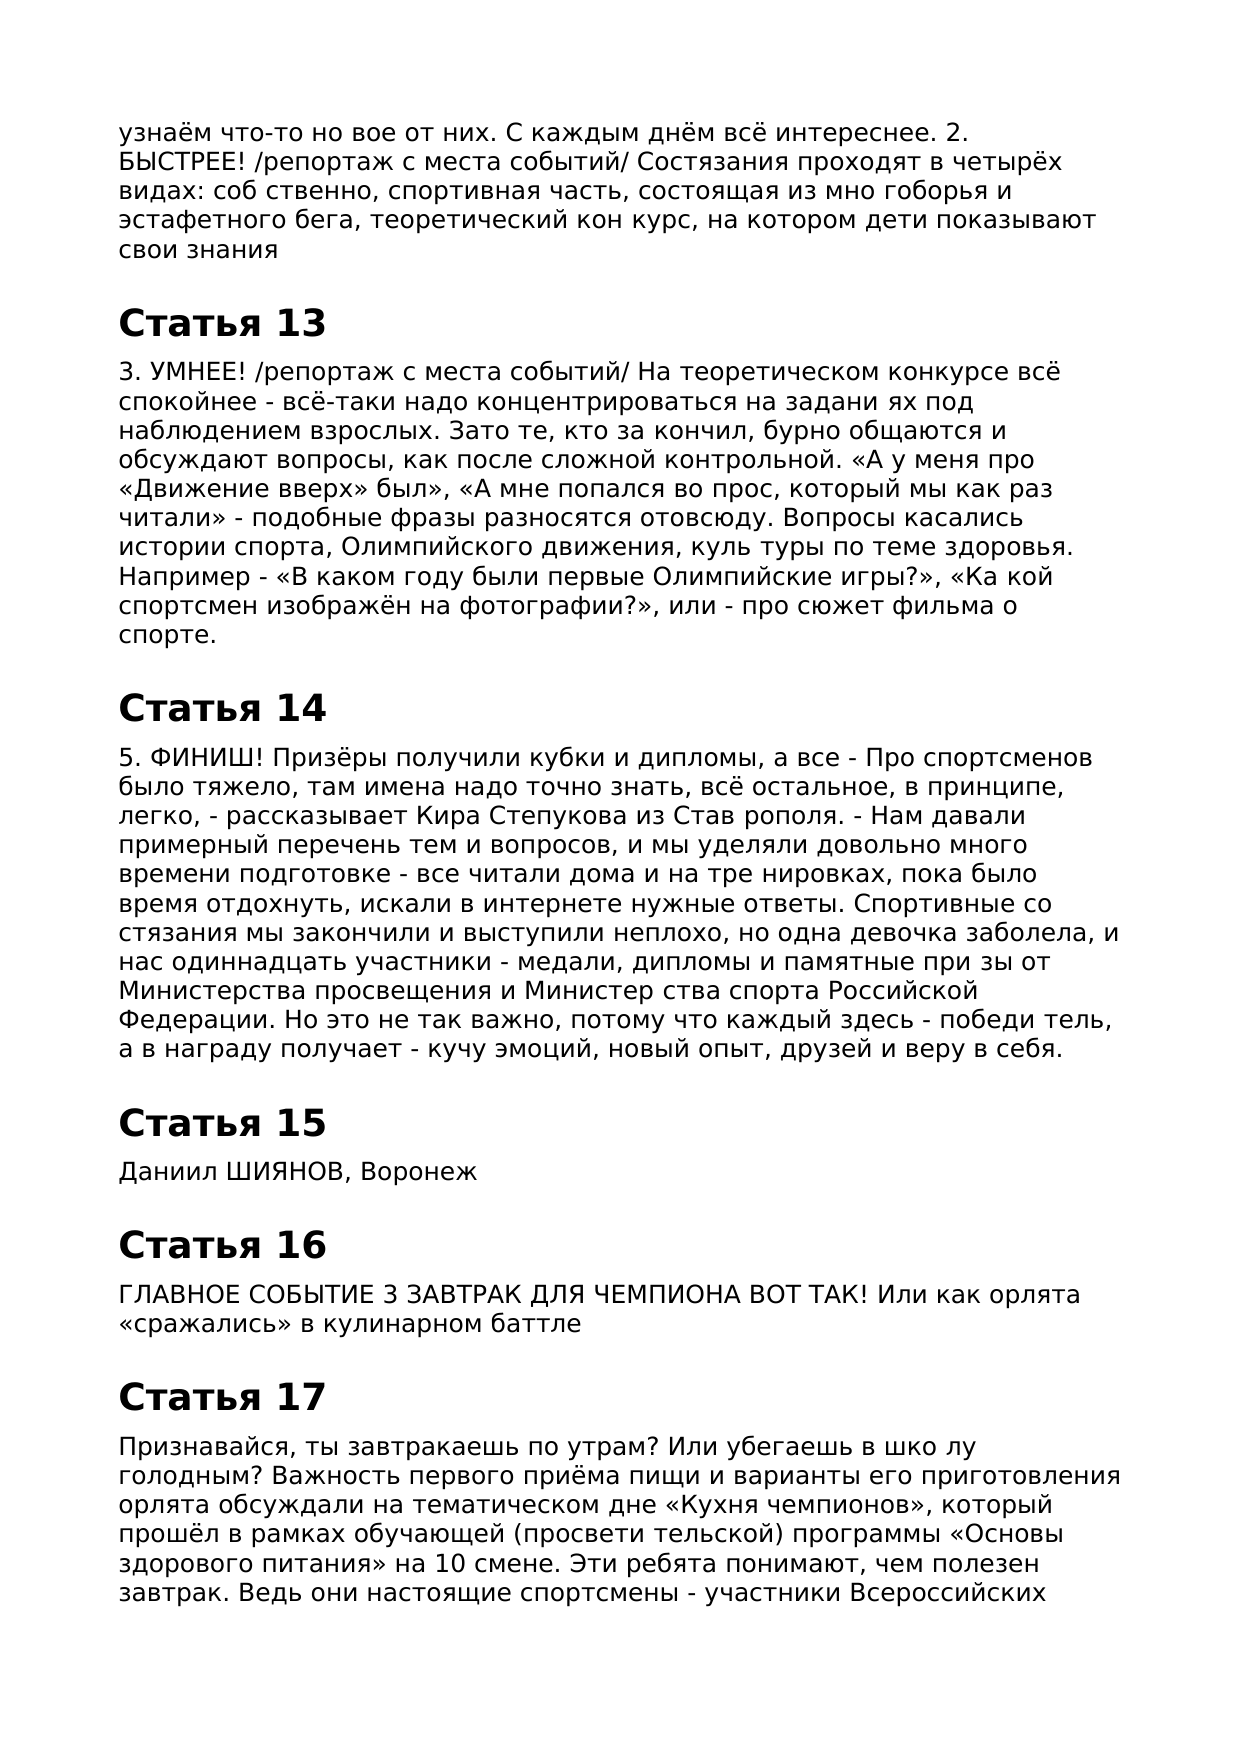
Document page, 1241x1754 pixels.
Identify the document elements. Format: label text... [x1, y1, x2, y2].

text Даниил ШИЯНОВ, Воронеж [118, 1157, 1122, 1187]
subtitle Статья 16 [118, 1224, 1122, 1268]
subtitle Статья 14 [118, 687, 1122, 730]
text узнаём что-то но­ вое от них. С каждым днём всё интереснее. 2. БЫСТРЕЕ! /репортаж с места событий/ Состязания проходят в четырёх видах: соб­ ственно, спортивная часть, состоящая из мно­ гоборья и эстафетного бега, теоретический кон­ курс, на котором дети показывают свои знания [118, 118, 1122, 264]
subtitle Статья 15 [118, 1101, 1122, 1145]
text ГЛАВНОЕ СОБЫТИЕ 3 ЗАВТРАК ДЛЯ ЧЕМПИОНА ВОТ ТАК! Или как орлята «сражались» в кулинарном баттле [118, 1280, 1122, 1338]
text 3. УМНЕЕ! /репортаж с места событий/ На теоретическом конкурсе всё спокойнее - всё-таки надо концентрироваться на задани­ ях под наблюдением взрослых. Зато те, кто за­ кончил, бурно общаются и обсуждают вопросы, как после сложной контрольной. «А у меня про «Движение вверх» был», «А мне попался во­ прос, который мы как раз читали» - подобные фразы разносятся отовсюду. Вопросы касались истории спорта, Олимпийского движения, куль­ туры по теме здоровья. Например - «В каком году были первые Олимпийские игры?», «Ка­ кой спортсмен изображён на фотографии?», или - про сюжет фильма о спорте. [118, 358, 1122, 649]
text Признавайся, ты завтракаешь по утрам? Или убегаешь в шко­ лу голодным? Важность первого приёма пищи и варианты его приготовления орлята обсуждали на тематическом дне «Кухня чемпионов», который прошёл в рамках обучающей (просвети­ тельской) программы «Основы здорового питания» на 10 смене. Эти ребята понимают, чем полезен завтрак. Ведь они настоящие спортсмены - участники Всероссийских [118, 1432, 1122, 1607]
subtitle Статья 17 [118, 1376, 1122, 1420]
subtitle Статья 13 [118, 301, 1122, 345]
text 5. ФИНИШ! Призёры получили кубки и дипломы, а все - Про спортсменов было тяжело, там имена надо точно знать, всё остальное, в принципе, легко, - рассказывает Кира Степукова из Став­ рополя. - Нам давали примерный перечень тем и вопросов, и мы уделяли довольно много времени подготовке - все читали дома и на тре­ нировках, пока было время отдохнуть, искали в интернете нужные ответы. Спортивные со­ стязания мы закончили и выступили неплохо, но одна девочка заболела, и нас одиннадцать участники - медали, дипломы и памятные при­ зы от Министерства просвещения и Министер­ ства спорта Российской Федерации. Но это не так важно, потому что каждый здесь - победи­ тель, а в награду получает - кучу эмоций, новый опыт, друзей и веру в себя. [118, 743, 1122, 1064]
